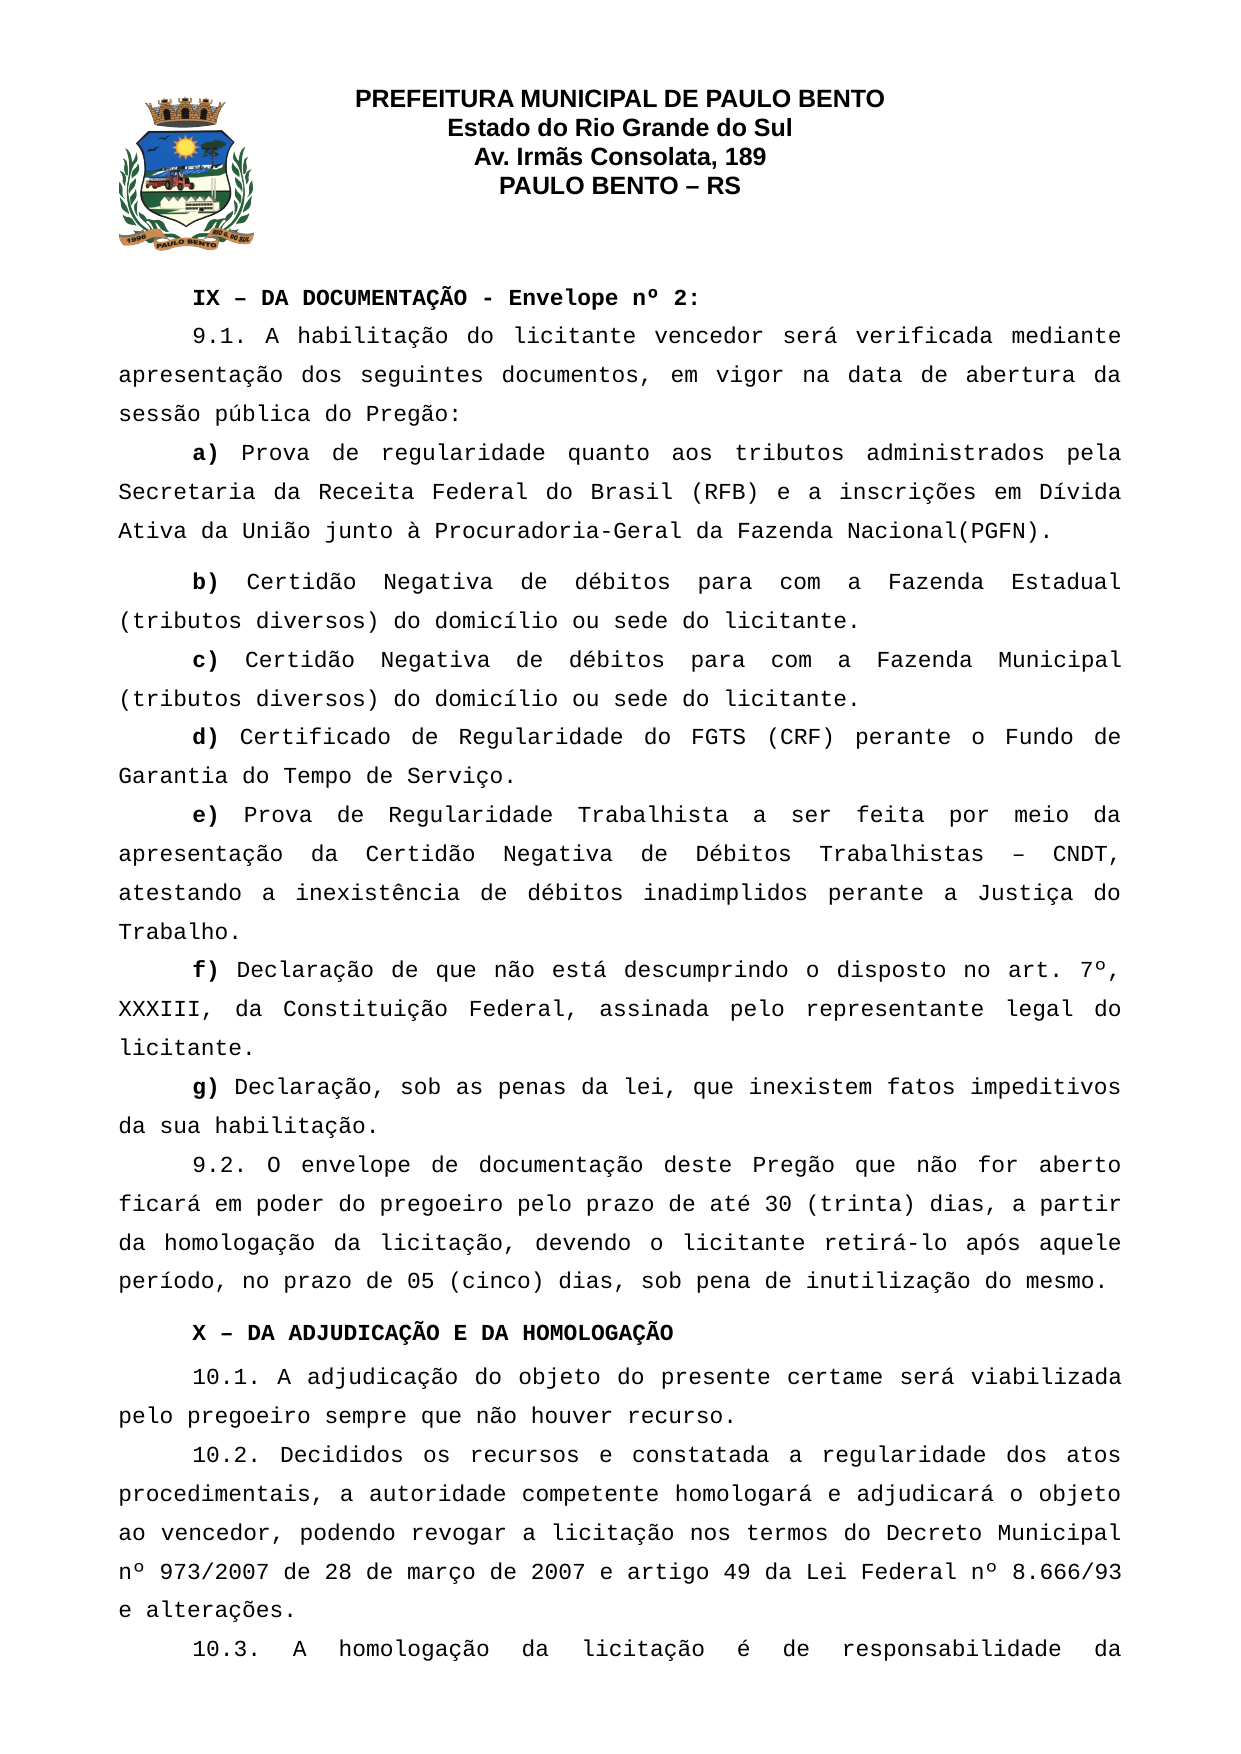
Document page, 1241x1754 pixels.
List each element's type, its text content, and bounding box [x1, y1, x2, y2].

text c) Certidão Negativa de débitos para com a Fazenda Municipal (tributos diversos) do domicílio ou sede do licitante. [118, 648, 1122, 713]
text IX – DA DOCUMENTAÇÃO - Envelope nº 2: [118, 286, 1122, 312]
text X – DA ADJUDICAÇÃO E DA HOMOLOGAÇÃO [118, 1321, 1122, 1347]
text a) Prova de regularidade quanto aos tributos administrados pela Secretaria da Receita Federal do Brasil (RFB) e a inscrições em Dívida Ativa da União junto à Procuradoria-Geral da Fazenda Nacional(PGFN). [118, 441, 1122, 545]
text b) Certidão Negativa de débitos para com a Fazenda Estadual (tributos diversos) do domicílio ou sede do licitante. [118, 570, 1122, 635]
text 10.1. A adjudicação do objeto do presente certame será viabilizada pelo pregoeiro sempre que não houver recurso. [118, 1366, 1122, 1431]
text g) Declaração, sob as penas da lei, que inexistem fatos impeditivos da sua habilitação. [118, 1075, 1122, 1140]
text 9.1. A habilitação do licitante vencedor será verificada mediante apresentação dos seguintes documentos, em vigor na data de abertura da sessão pública do Pregão: [118, 325, 1122, 428]
text 9.2. O envelope de documentação deste Pregão que não for aberto ficará em poder do pregoeiro pelo prazo de até 30 (trinta) dias, a partir da homologação da licitação, devendo o licitante retirá-lo após aquele período, no prazo de 05 (cinco) dias, sob pena de inutilização do mesmo. [118, 1153, 1122, 1296]
text e) Prova de Regularidade Trabalhista a ser feita por meio da apresentação da Certidão Negativa de Débitos Trabalhistas – CNDT, atestando a inexistência de débitos inadimplidos perante a Justiça do Trabalho. [118, 803, 1122, 946]
text d) Certificado de Regularidade do FGTS (CRF) perante o Fundo de Garantia do Tempo de Serviço. [118, 726, 1122, 791]
text 10.3. A homologação da licitação é de responsabilidade da [118, 1638, 1122, 1664]
text f) Declaração de que não está descumprindo o disposto no art. 7º, XXXIII, da Constituição Federal, assinada pelo representante legal do licitante. [118, 959, 1122, 1062]
text 10.2. Decididos os recursos e constatada a regularidade dos atos procedimentais, a autoridade competente homologará e adjudicará o objeto ao vencedor, podendo revogar a licitação nos termos do Decreto Municipal nº 973/2007 de 28 de março de 2007 e artigo 49 da Lei Federal nº 8.666/93 e alterações. [118, 1443, 1122, 1625]
